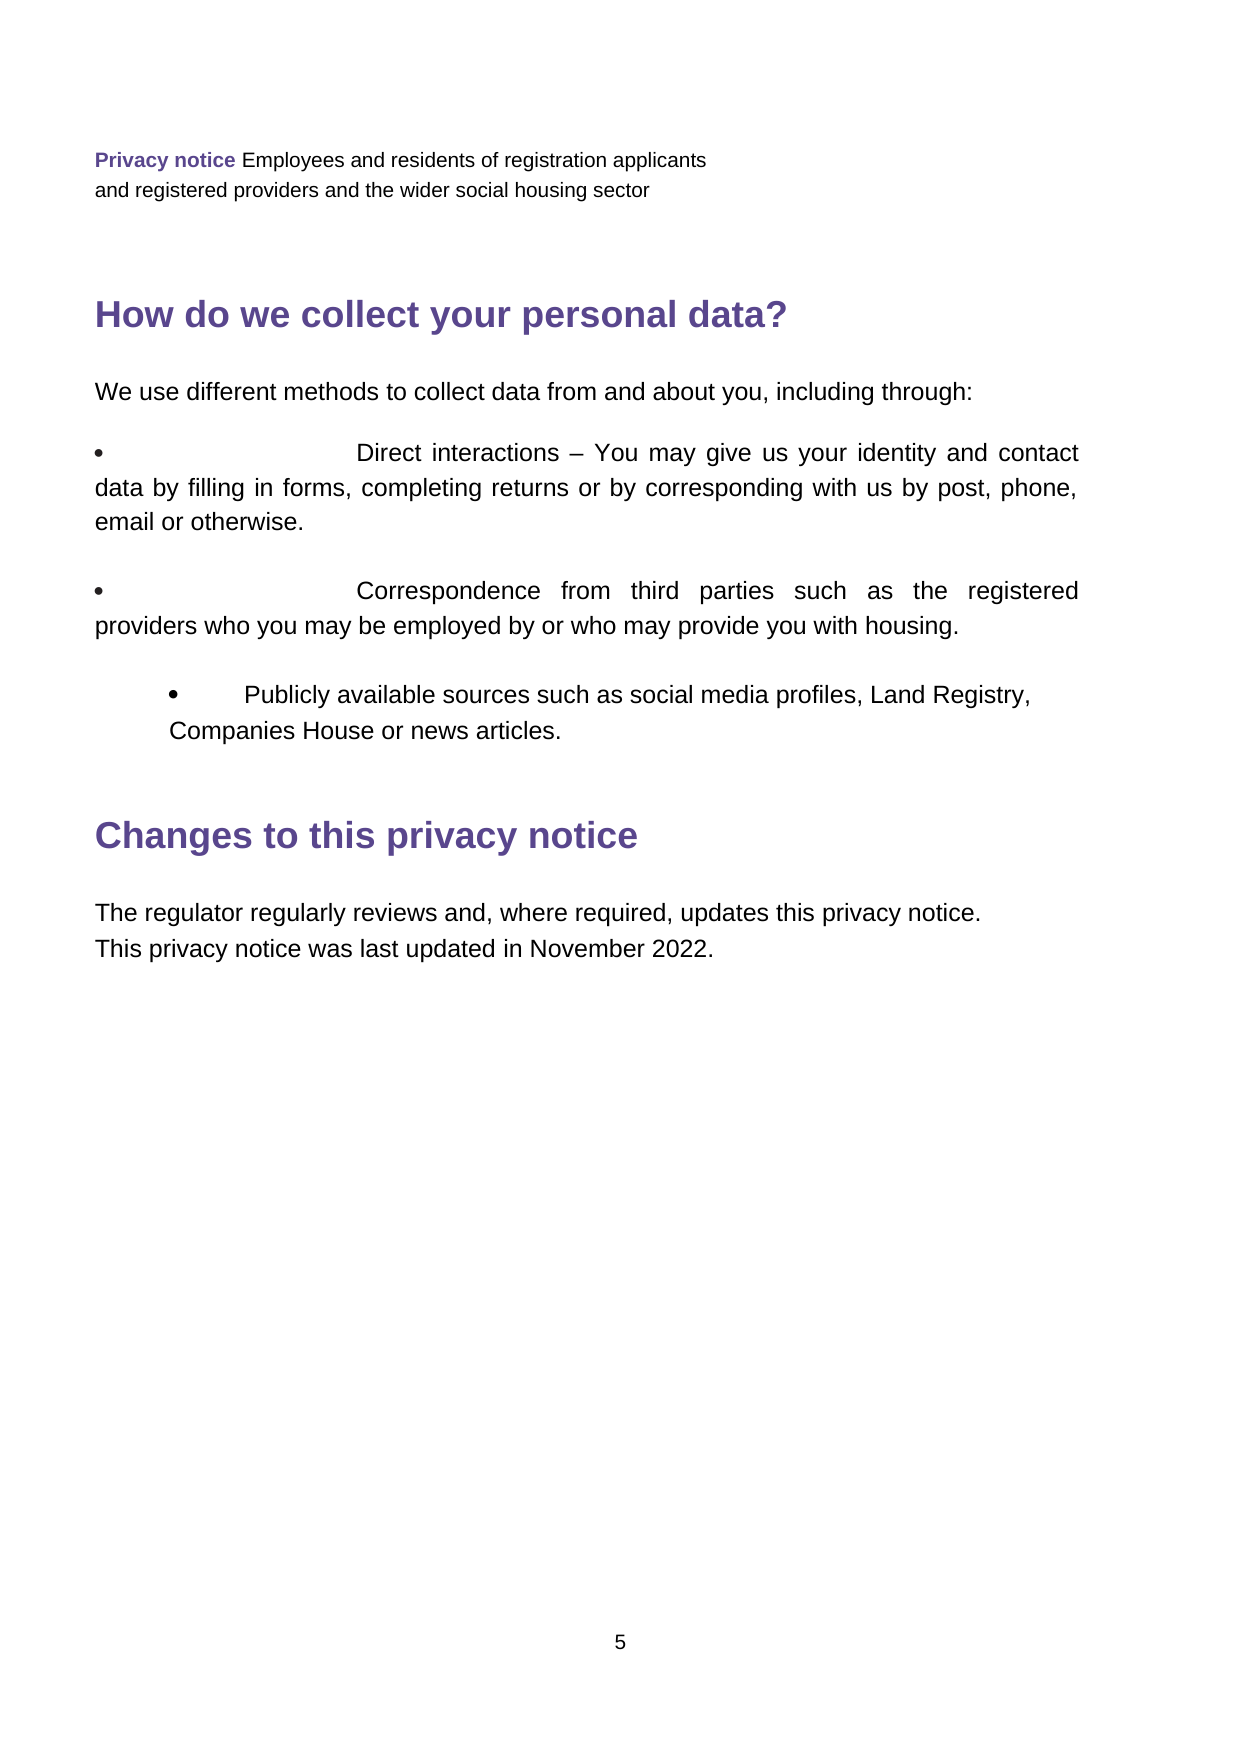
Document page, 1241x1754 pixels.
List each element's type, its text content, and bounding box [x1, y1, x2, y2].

list Direct interactions – You may give us your identity and contact data by filling in forms, completing returns or by corresponding with us by post, phone, email or otherwise. [94, 438, 1080, 536]
text The regulator regularly reviews and, where required, updates this privacy notice. This privacy notice was last updated in November 2022. [94, 898, 1146, 962]
list Correspondence from third parties such as the registered providers who you may be employed by or who may provide you with housing. [94, 576, 1080, 639]
text We use different methods to collect data from and about you, including through: [94, 377, 1146, 406]
subtitle Changes to this privacy notice [94, 813, 1146, 856]
list Publicly available sources such as social media profiles, Land Registry, Companies House or news articles. [169, 680, 1146, 745]
subtitle How do we collect your personal data? [94, 292, 1146, 336]
